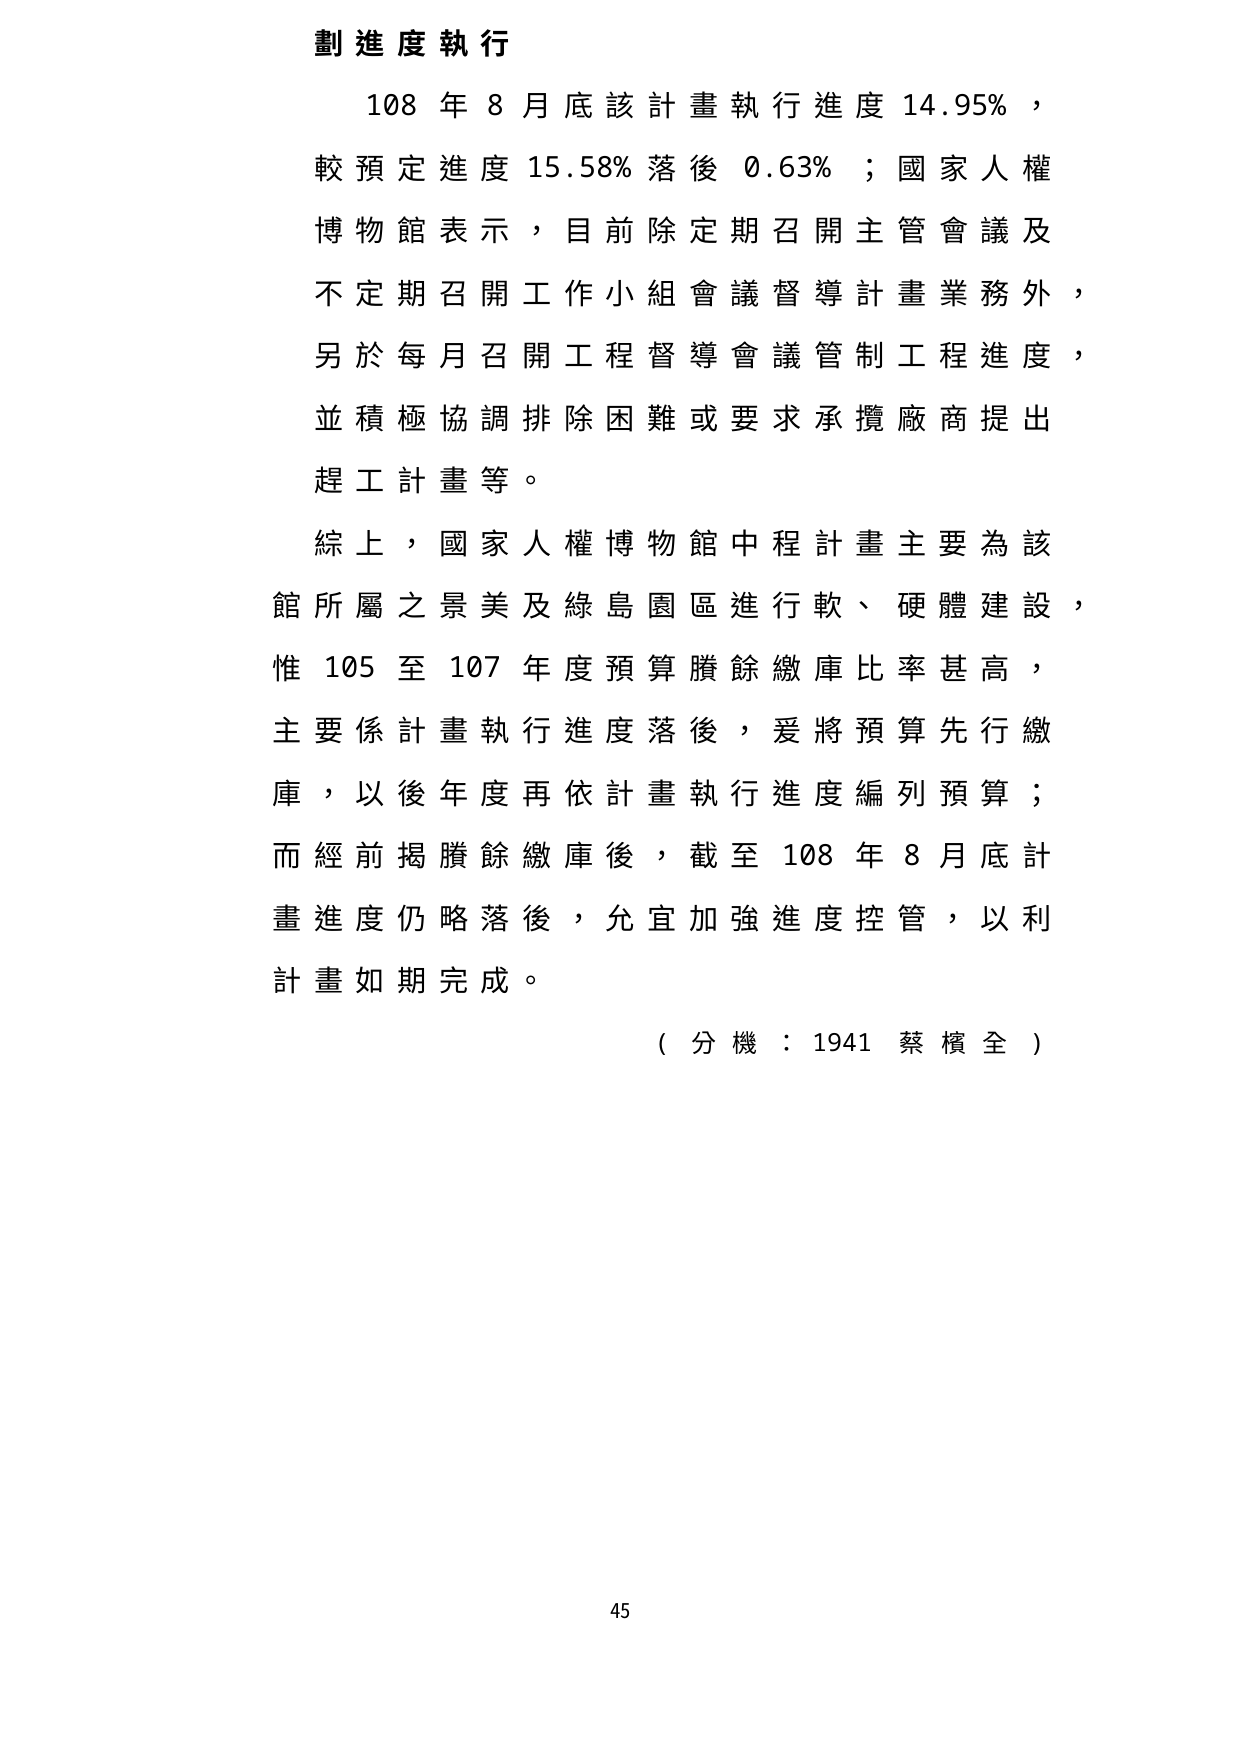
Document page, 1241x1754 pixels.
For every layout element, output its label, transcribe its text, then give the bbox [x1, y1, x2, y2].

text 劃進度執行 [242, 0, 1058, 62]
text 綜上，國家人權博物館中程計畫主要為該館所屬之景美及綠島園區進行軟、硬體建設，惟105至107年度預算賸餘繳庫比率甚高，主要係計畫執行進度落後，爰將預算先行繳庫，以後年度再依計畫執行進度編列預算；而經前揭賸餘繳庫後，截至108年8月底計畫進度仍略落後，允宜加強進度控管，以利計畫如期完成。 [242, 500, 1058, 1000]
text 108年8月底該計畫執行進度14.95%，較預定進度15.58%落後0.63%；國家人權博物館表示，目前除定期召開主管會議及不定期召開工作小組會議督導計畫業務外，另於每月召開工程督導會議管制工程進度，並積極協調排除困難或要求承攬廠商提出趕工計畫等。 [271, 62, 1058, 500]
text (分機：1941 蔡檳全) [183, 1000, 1058, 1062]
